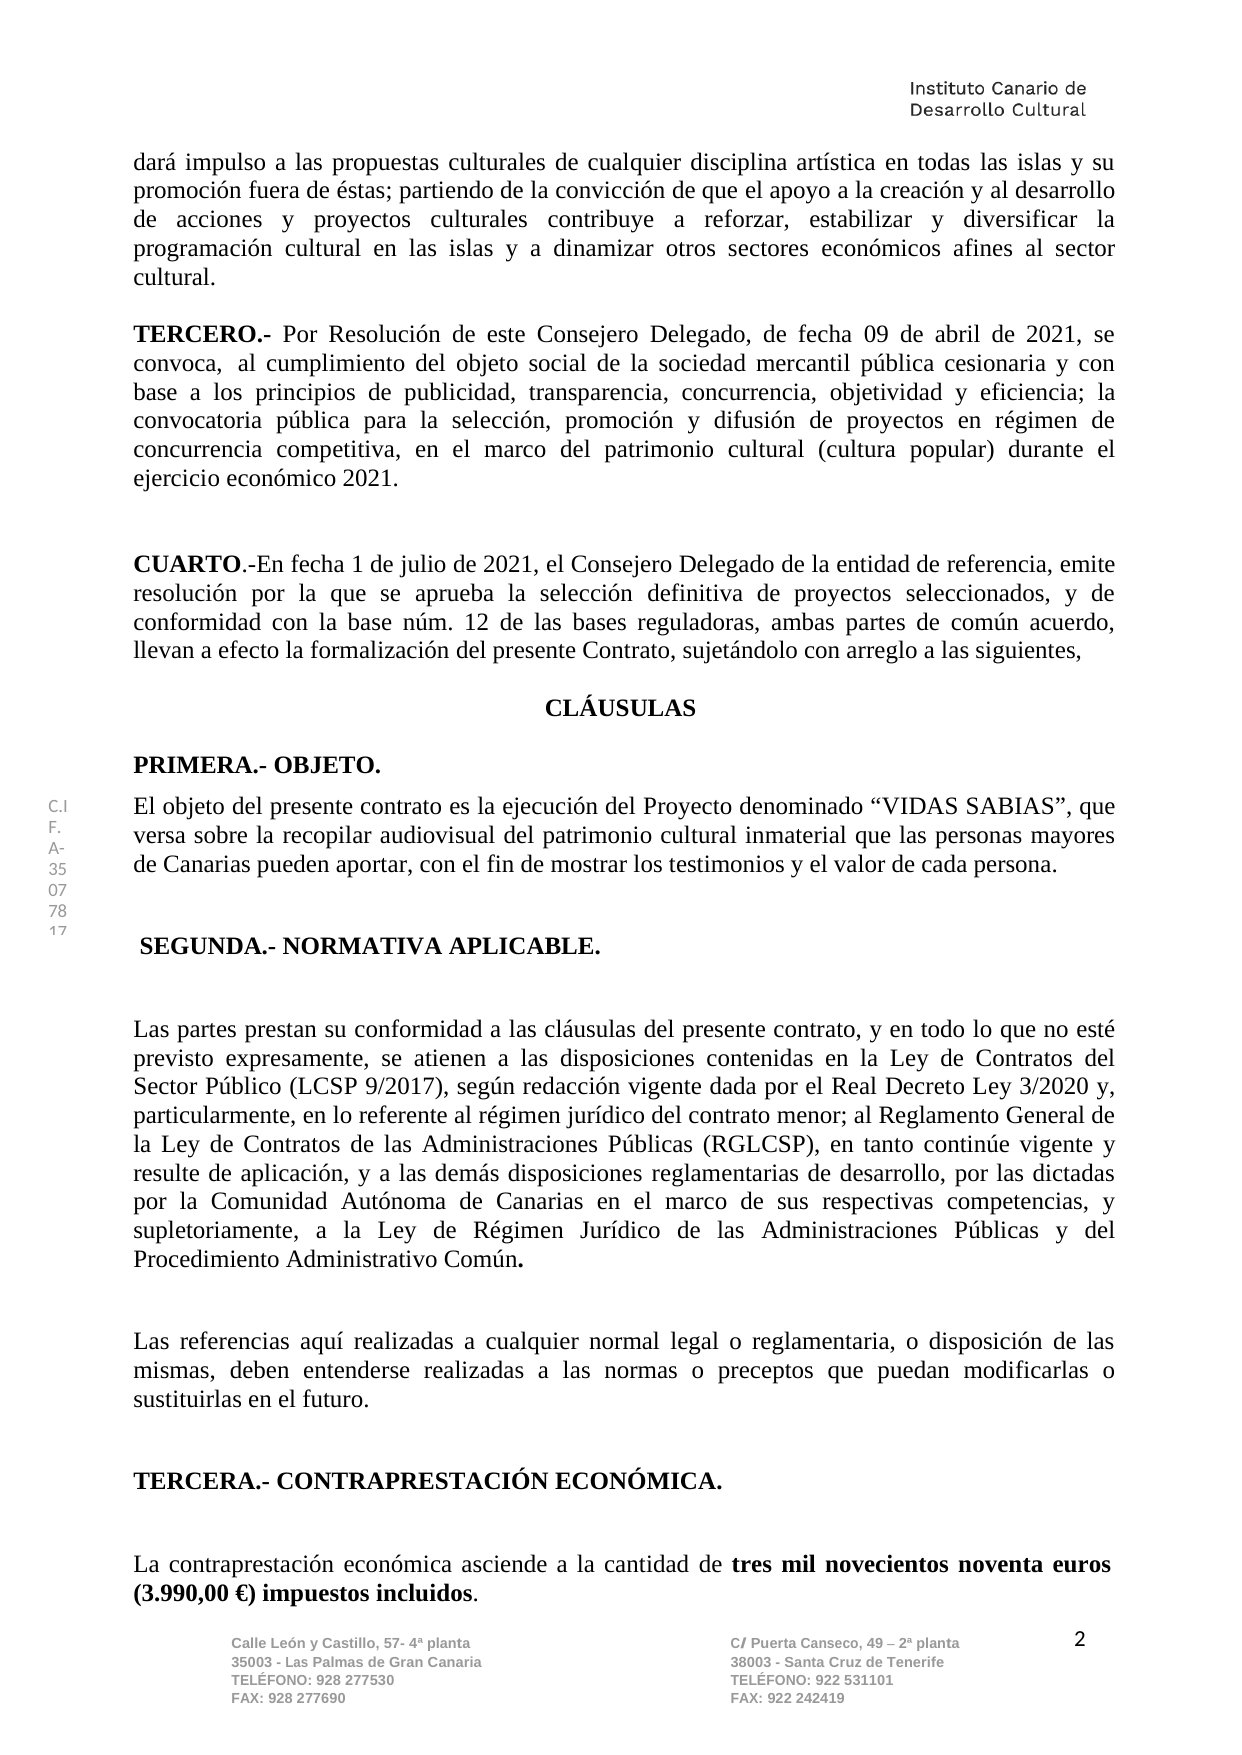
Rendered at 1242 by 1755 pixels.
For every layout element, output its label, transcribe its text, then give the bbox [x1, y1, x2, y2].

text C.I.F. A-35077817 [48, 797, 69, 935]
text CUARTO.-En fecha 1 de julio de 2021, el Consejero Delegado de la entidad de referencia, emite resolución por la que se aprueba la selección definitiva de proyectos seleccionados, y de conformidad con la base núm. 12 de las bases reguladoras, ambas partes de común acuerdo, llevan a efecto la formalización del presente Contrato, sujetándolo con arreglo a las siguientes, [133, 549, 1115, 664]
text CLÁUSULAS PRIMERA.- OBJETO. [133, 670, 704, 785]
text (3.990,00 €) impuestos incluidos. [133, 1578, 485, 1606]
text TERCERO.- Por Resolución de este Consejero Delegado, de fecha 09 de abril de 2021, se convoca, al cumplimiento del objeto social de la sociedad mercantil pública cesionaria y con base a los principios de publicidad, transparencia, concurrencia, objetividad y eficiencia; la convocatoria pública para la selección, promoción y difusión de proyectos en régimen de concurrencia competitiva, en el marco del patrimonio cultural (cultura popular) durante el ejercicio económico 2021. [133, 319, 1116, 492]
text La contraprestación económica asciende a la cantidad de tres mil novecientos noventa euros [133, 1549, 1115, 1578]
text dará impulso a las propuestas culturales de cualquier disciplina artística en todas las islas y su promoción fuera de éstas; partiendo de la convicción de que el apoyo a la creación y al desarrollo de acciones y proyectos culturales contribuye a reforzar, estabilizar y diversificar la programación cultural en las islas y a dinamizar otros sectores económicos afines al sector cultural. [133, 147, 1115, 290]
text Las referencias aquí realizadas a cualquier normal legal o reglamentaria, o disposición de las mismas, deben entenderse realizadas a las normas o preceptos que puedan modificarlas o sustituirlas en el futuro. [133, 1326, 1115, 1413]
text Las partes prestan su conformidad a las cláusulas del presente contrato, y en todo lo que no esté previsto expresamente, se atienen a las disposiciones contenidas en la Ley de Contratos del Sector Público (LCSP 9/2017), según redacción vigente dada por el Real Decreto Ley 3/2020 y, particularmente, en lo referente al régimen jurídico del contrato menor; al Reglamento General de la Ley de Contratos de las Administraciones Públicas (RGLCSP), en tanto continúe vigente y resulte de aplicación, y a las demás disposiciones reglamentarias de desarrollo, por las dictadas por la Comunidad Autónoma de Canarias en el marco de sus respectivas competencias, y supletoriamente, a la Ley de Régimen Jurídico de las Administraciones Públicas y del Procedimiento Administrativo Común. [133, 1014, 1115, 1273]
text SEGUNDA.- NORMATIVA APLICABLE. [139, 931, 608, 960]
text El objeto del presente contrato es la ejecución del Proyecto denominado “VIDAS SABIAS”, que versa sobre la recopilar audiovisual del patrimonio cultural inmaterial que las personas mayores de Canarias pueden aportar, con el fin de mostrar los testimonios y el valor de cada persona. [133, 791, 1115, 878]
text TERCERA.- CONTRAPRESTACIÓN ECONÓMICA. [133, 1466, 729, 1495]
